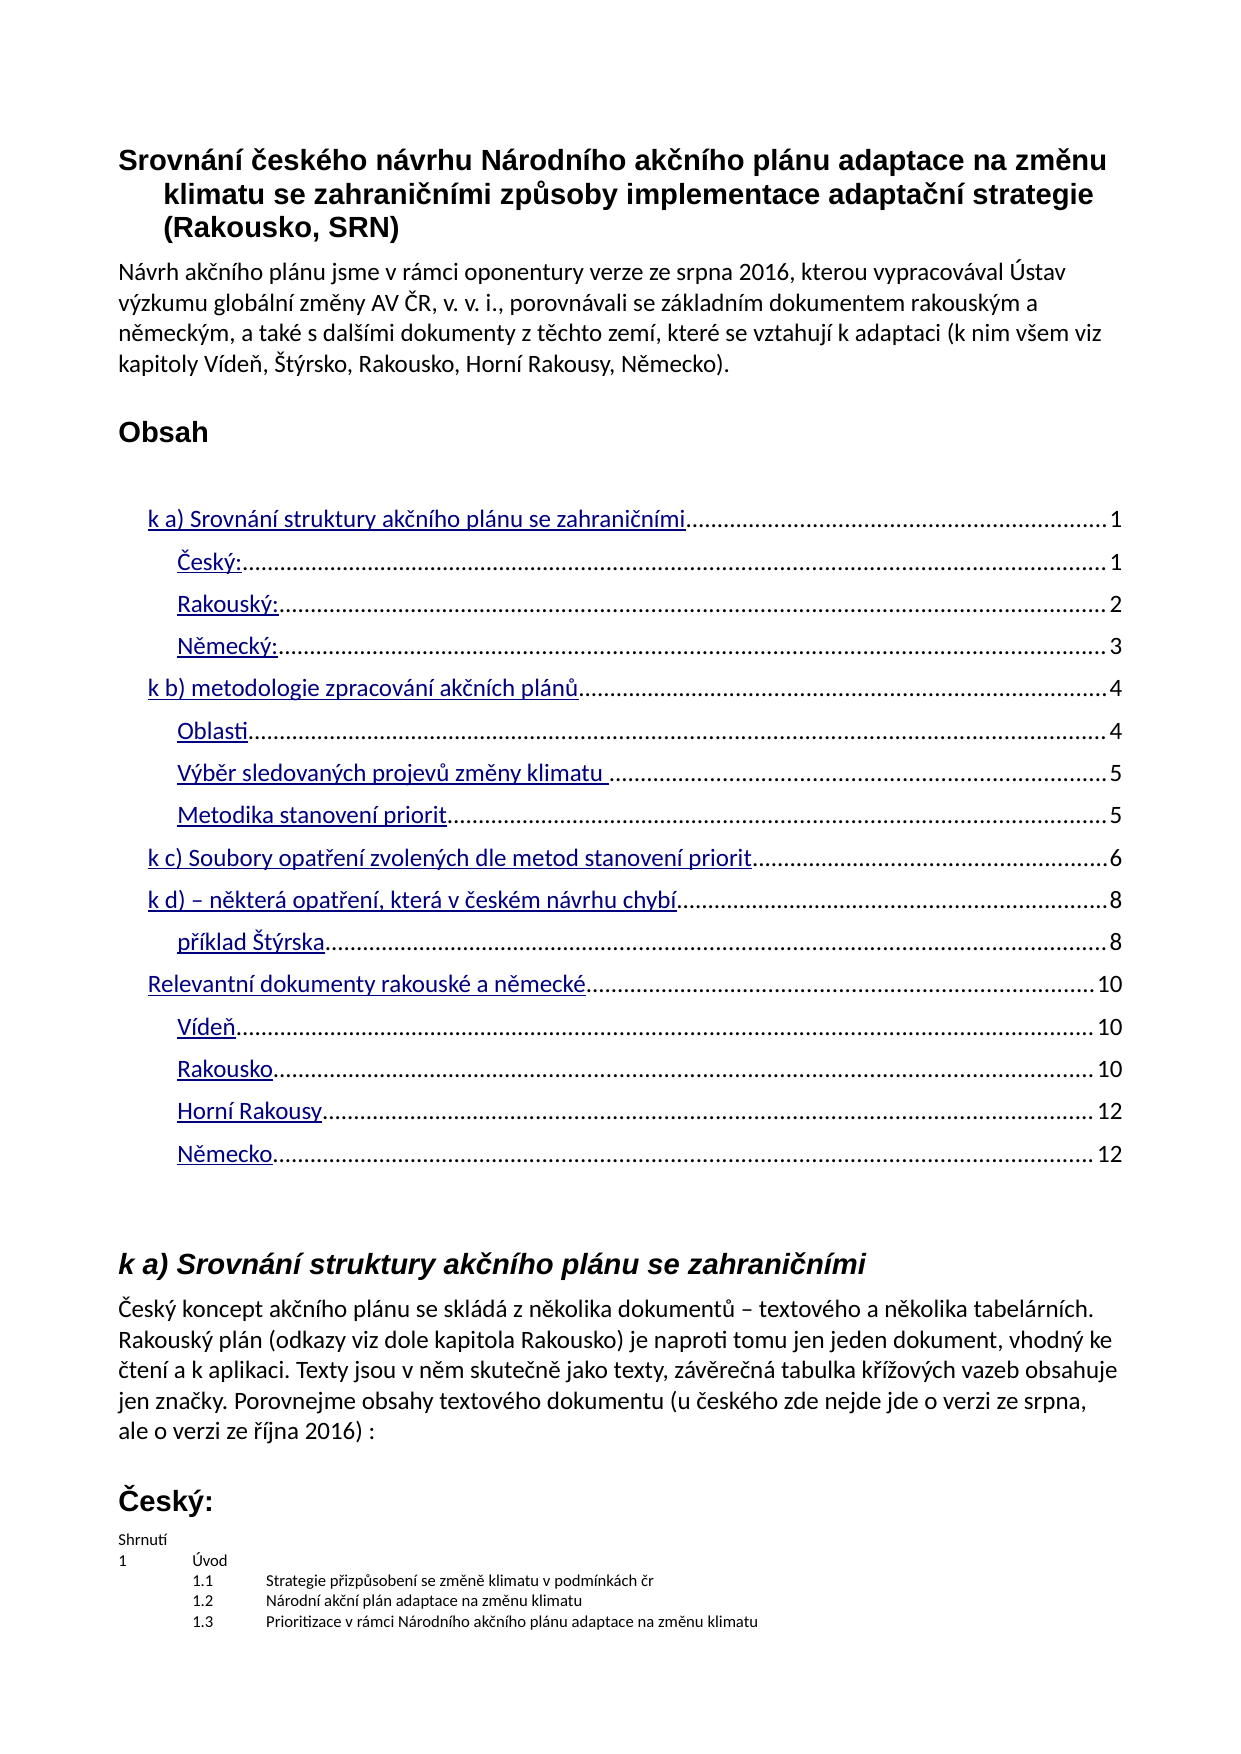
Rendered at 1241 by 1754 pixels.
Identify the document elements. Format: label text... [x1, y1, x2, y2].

text Výběr sledovaných projevů změny klimatu 5 [177, 757, 1122, 788]
text 1 ÚVOD [118, 1550, 1122, 1570]
text Český koncept akčního plánu se skládá z několika dokumentů – textového a několika tabelárních. Rakouský plán (odkazy viz dole kapitola Rakousko) je naproti tomu jen jeden dokument, vhodný ke čtení a k aplikaci. Texty jsou v něm skutečně jako texty, závěrečná tabulka křížových vazeb obsahuje jen značky. Porovnejme obsahy textového dokumentu (u českého zde nejde jde o verzi ze srpna, ale o verzi ze října 2016) : [118, 1293, 1122, 1446]
subtitle Obsah [118, 415, 1122, 449]
text Německo 12 [177, 1138, 1122, 1168]
text k d) – některá opatření, která v českém návrhu chybí 8 [148, 884, 1122, 914]
text Metodika stanovení priorit 5 [177, 799, 1122, 830]
text SHRNUTÍ [118, 1529, 1122, 1550]
text příklad Štýrska 8 [177, 926, 1122, 957]
text 1.1 Strategie přizpůsobení se změně klimatu v podmínkách ČR [118, 1570, 1122, 1591]
text Relevantní dokumenty rakouské a německé 10 [148, 969, 1122, 999]
text 1.2 Národní akční plán adaptace na změnu klimatu [118, 1591, 1122, 1611]
text Český: 1 [177, 546, 1122, 576]
text Vídeň 10 [177, 1011, 1122, 1041]
text k b) metodologie zpracování akčních plánů 4 [148, 673, 1122, 703]
subtitle Český: [118, 1483, 1122, 1517]
text Rakouský: 2 [177, 588, 1122, 618]
text k c) Soubory opatření zvolených dle metod stanovení priorit 6 [148, 842, 1122, 872]
text k a) Srovnání struktury akčního plánu se zahraničními 1 [148, 503, 1122, 534]
text Návrh akčního plánu jsme v rámci oponentury verze ze srpna 2016, kterou vypracovával Ústav výzkumu globální změny AV ČR, v. v. i., porovnávali se základním dokumentem rakouským a německým, a také s dalšími dokumenty z těchto zemí, které se vztahují k adaptaci (k nim všem viz kapitoly Vídeň, Štýrsko, Rakousko, Horní Rakousy, Německo). [118, 256, 1122, 378]
text Německý: 3 [177, 630, 1122, 661]
text Horní Rakousy 12 [177, 1096, 1122, 1126]
text Oblasti 4 [177, 715, 1122, 745]
subtitle Srovnání českého návrhu Národního akčního plánu adaptace na změnu klimatu se zahraničními způsoby implementace adaptační strategie (Rakousko, SRN) [118, 143, 1122, 244]
subtitle k a) Srovnání struktury akčního plánu se zahraničními [118, 1247, 1122, 1281]
text Rakousko 10 [177, 1053, 1122, 1084]
text 1.3 Prioritizace v rámci Národního akčního plánu adaptace na změnu klimatu [118, 1611, 1122, 1631]
